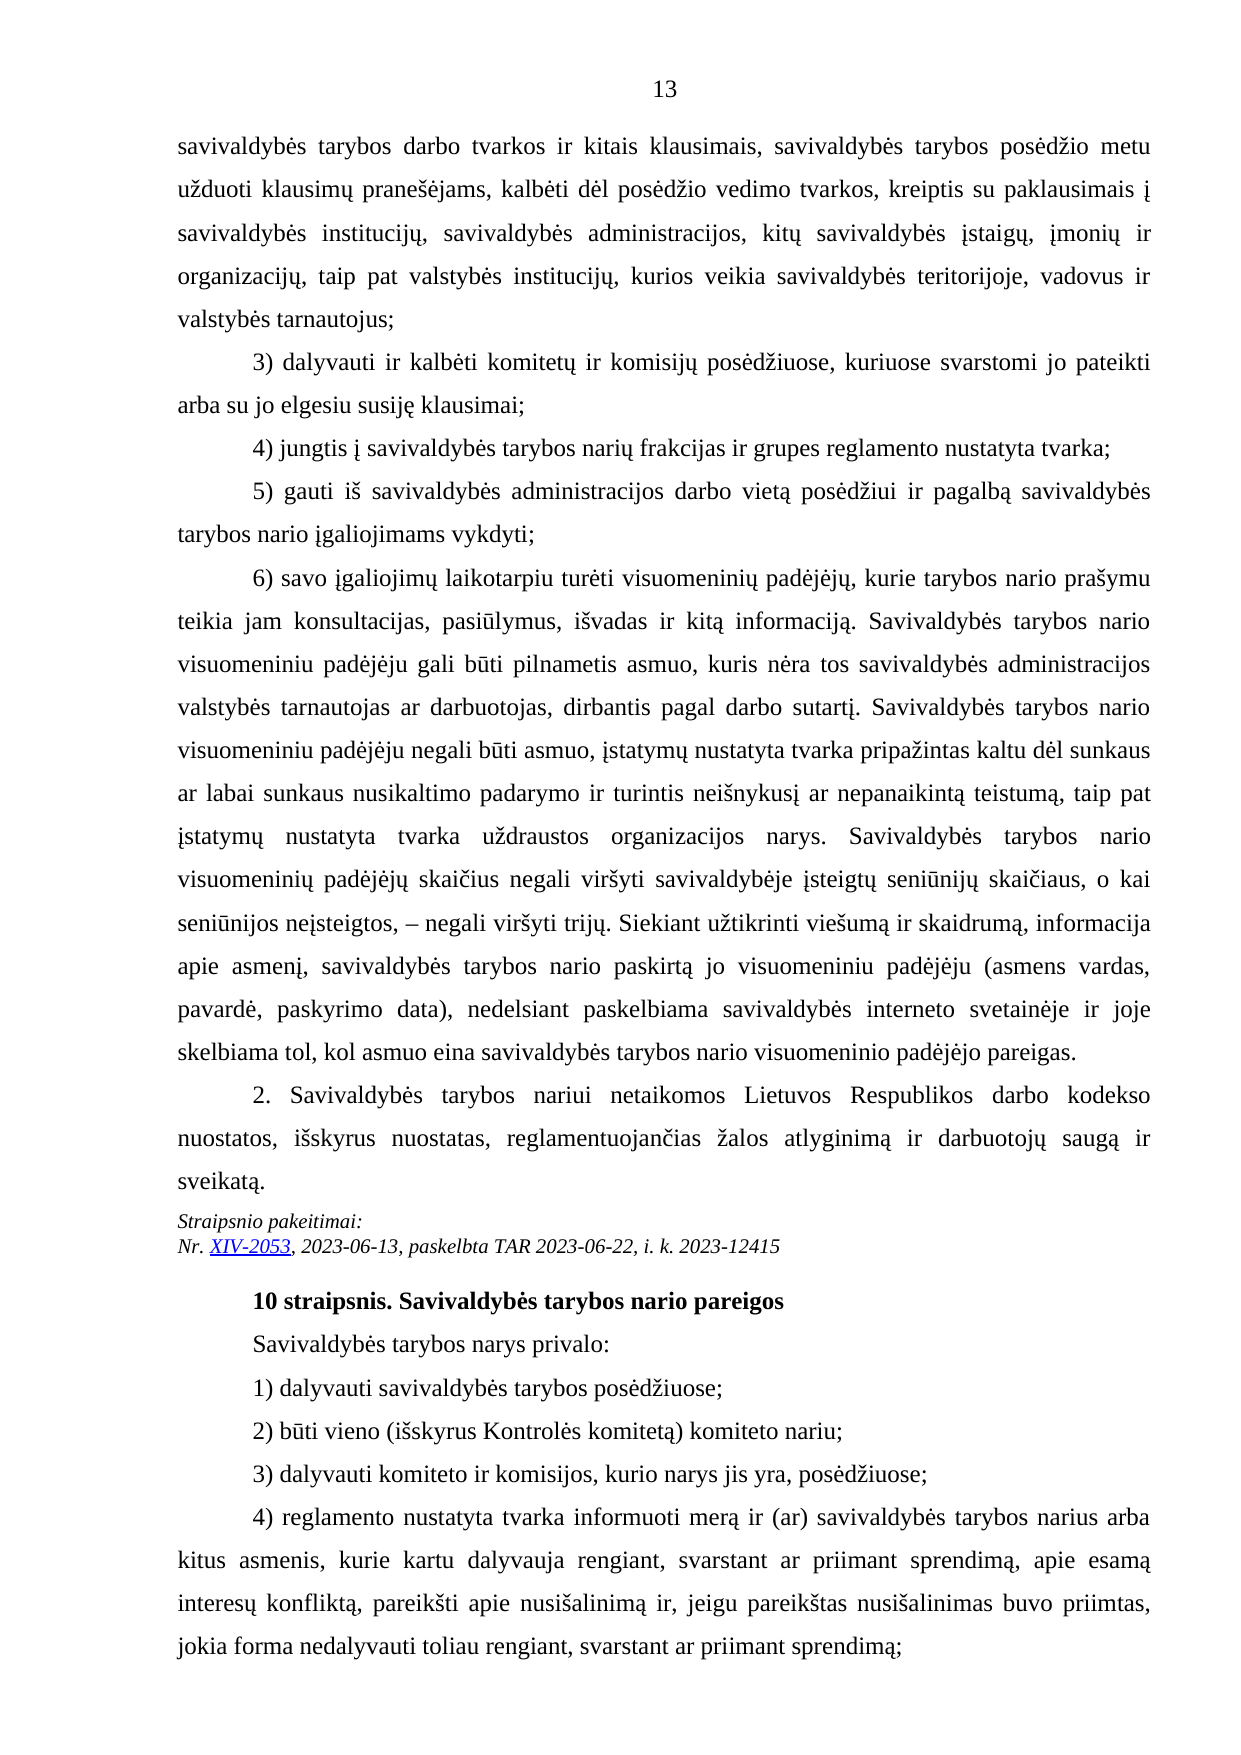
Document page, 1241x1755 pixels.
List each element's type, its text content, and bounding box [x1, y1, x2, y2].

text Nr. XIV-2053, 2023-06-13, paskelbta TAR 2023-06-22, i. k. 2023-12415 [177, 1233, 1152, 1258]
text 1) dalyvauti savivaldybės tarybos posėdžiuose; [177, 1373, 1152, 1401]
text 5) gauti iš savivaldybės administracijos darbo vietą posėdžiui ir pagalbą savivaldybės tarybos nario įgaliojimams vykdyti; [177, 476, 1152, 548]
text 2) būti vieno (išskyrus Kontrolės komitetą) komiteto nariu; [177, 1416, 1152, 1444]
text 4) reglamento nustatyta tvarka informuoti merą ir (ar) savivaldybės tarybos narius arba kitus asmenis, kurie kartu dalyvauja rengiant, svarstant ar priimant sprendimą, apie esamą interesų konfliktą, pareikšti apie nusišalinimą ir, jeigu pareikštas nusišalinimas buvo priimtas, jokia forma nedalyvauti toliau rengiant, svarstant ar priimant sprendimą; [177, 1502, 1152, 1660]
text 3) dalyvauti komiteto ir komisijos, kurio narys jis yra, posėdžiuose; [177, 1459, 1152, 1488]
text 6) savo įgaliojimų laikotarpiu turėti visuomeninių padėjėjų, kurie tarybos nario prašymu teikia jam konsultacijas, pasiūlymus, išvadas ir kitą informaciją. Savivaldybės tarybos nario visuomeniniu padėjėju gali būti pilnametis asmuo, kuris nėra tos savivaldybės administracijos valstybės tarnautojas ar darbuotojas, dirbantis pagal darbo sutartį. Savivaldybės tarybos nario visuomeniniu padėjėju negali būti asmuo, įstatymų nustatyta tvarka pripažintas kaltu dėl sunkaus ar labai sunkaus nusikaltimo padarymo ir turintis neišnykusį ar nepanaikintą teistumą, taip pat įstatymų nustatyta tvarka uždraustos organizacijos narys. Savivaldybės tarybos nario visuomeninių padėjėjų skaičius negali viršyti savivaldybėje įsteigtų seniūnijų skaičiaus, o kai seniūnijos neįsteigtos, – negali viršyti trijų. Siekiant užtikrinti viešumą ir skaidrumą, informacija apie asmenį, savivaldybės tarybos nario paskirtą jo visuomeniniu padėjėju (asmens vardas, pavardė, paskyrimo data), nedelsiant paskelbiama savivaldybės interneto svetainėje ir joje skelbiama tol, kol asmuo eina savivaldybės tarybos nario visuomeninio padėjėjo pareigas. [177, 563, 1152, 1066]
text 2. Savivaldybės tarybos nariui netaikomos Lietuvos Respublikos darbo kodekso nuostatos, išskyrus nuostatas, reglamentuojančias žalos atlyginimą ir darbuotojų saugą ir sveikatą. [177, 1080, 1152, 1195]
text savivaldybės tarybos darbo tvarkos ir kitais klausimais, savivaldybės tarybos posėdžio metu užduoti klausimų pranešėjams, kalbėti dėl posėdžio vedimo tvarkos, kreiptis su paklausimais į savivaldybės institucijų, savivaldybės administracijos, kitų savivaldybės įstaigų, įmonių ir organizacijų, taip pat valstybės institucijų, kurios veikia savivaldybės teritorijoje, vadovus ir valstybės tarnautojus; [177, 131, 1152, 333]
text 10 straipsnis. Savivaldybės tarybos nario pareigos [177, 1286, 1152, 1315]
text 4) jungtis į savivaldybės tarybos narių frakcijas ir grupes reglamento nustatyta tvarka; [177, 433, 1152, 462]
text Straipsnio pakeitimai: [177, 1209, 1152, 1233]
text 3) dalyvauti ir kalbėti komitetų ir komisijų posėdžiuose, kuriuose svarstomi jo pateikti arba su jo elgesiu susiję klausimai; [177, 347, 1152, 419]
text Savivaldybės tarybos narys privalo: [177, 1329, 1152, 1358]
